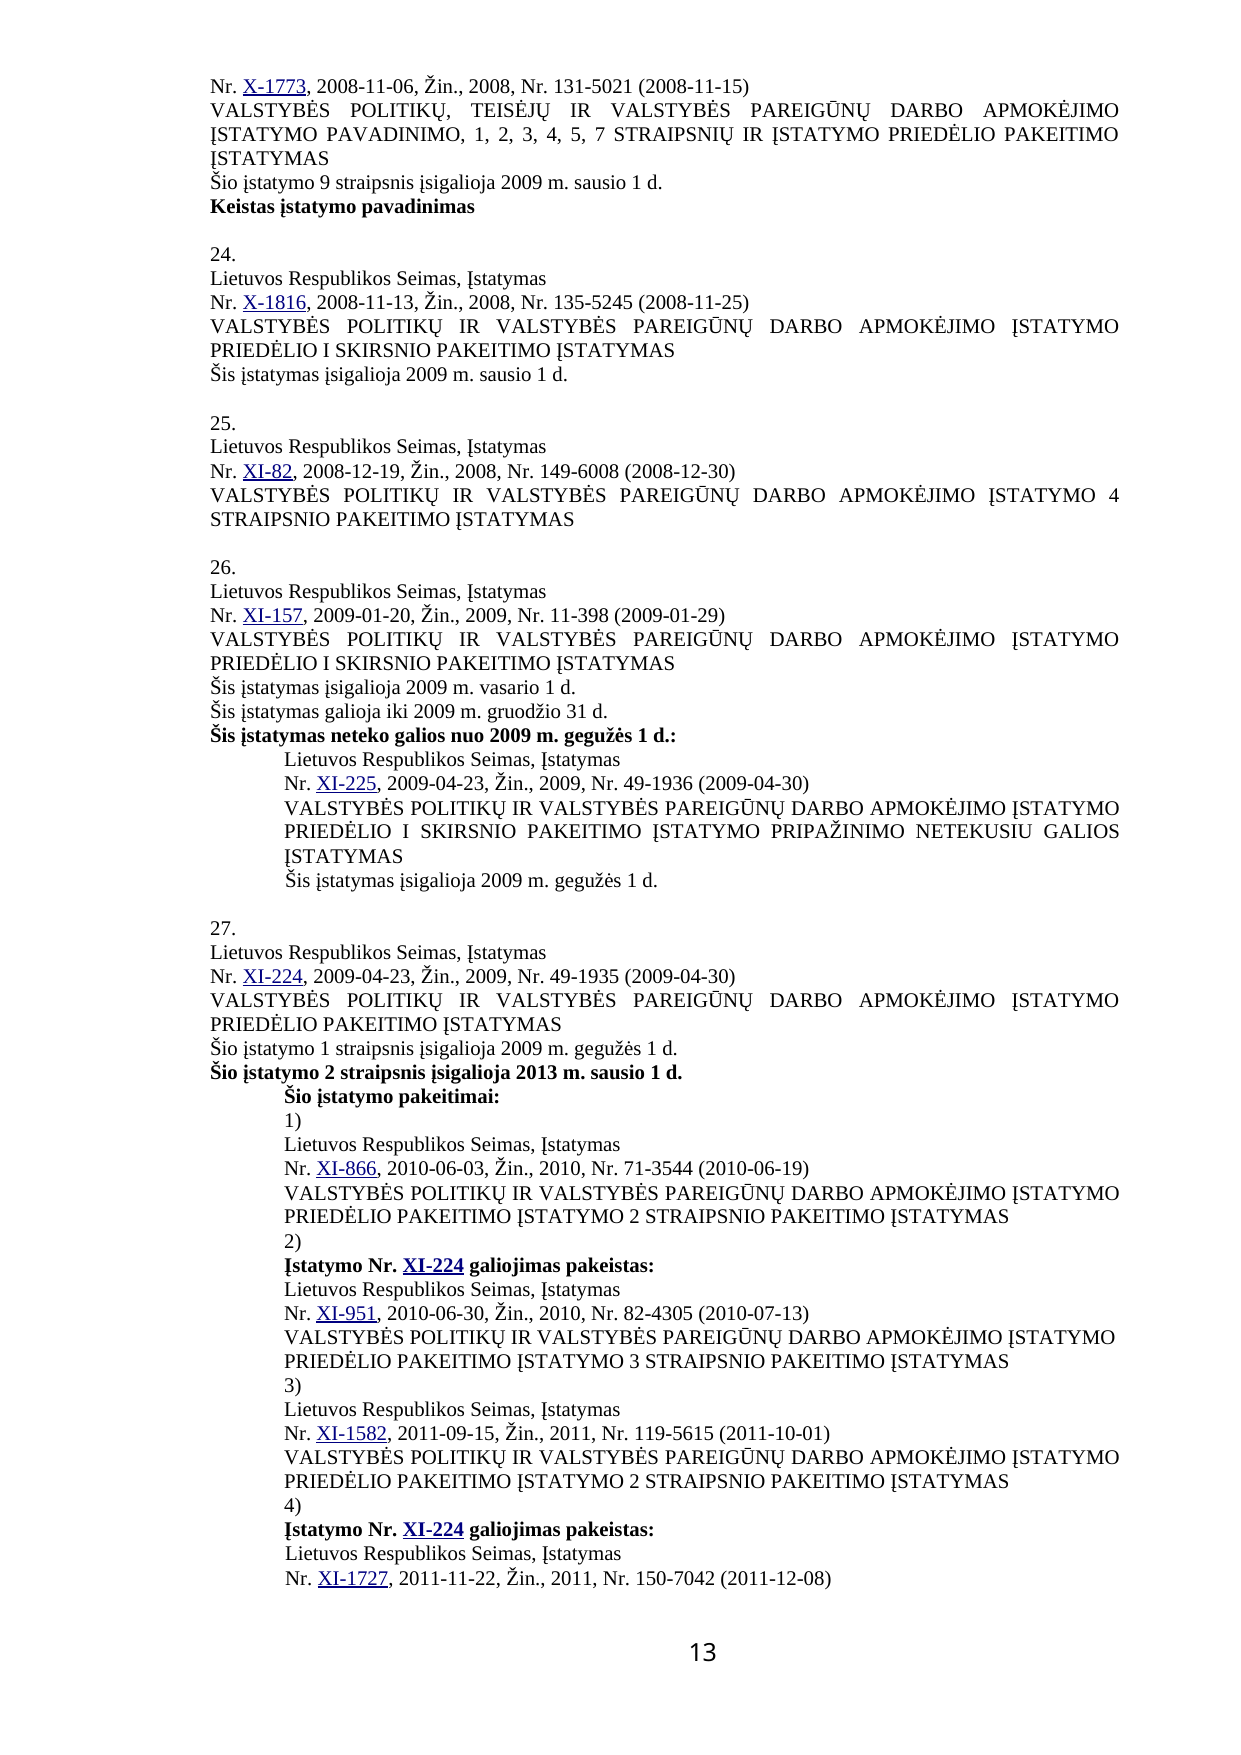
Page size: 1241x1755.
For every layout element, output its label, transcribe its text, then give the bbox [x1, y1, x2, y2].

text Nr. XI-1582, 2011-09-15, Žin., 2011, Nr. 119-5615 (2011-10-01) [210, 1421, 1120, 1445]
text Šis įstatymas įsigalioja 2009 m. sausio 1 d. [210, 362, 1120, 386]
text Nr. X-1816, 2008-11-13, Žin., 2008, Nr. 135-5245 (2008-11-25) [210, 290, 1120, 314]
text VALSTYBĖS POLITIKŲ IR VALSTYBĖS PAREIGŪNŲ DARBO APMOKĖJIMO ĮSTATYMO PRIEDĖLIO PAKEITIMO ĮSTATYMO 2 STRAIPSNIO PAKEITIMO ĮSTATYMAS [284, 1180, 1120, 1228]
text VALSTYBĖS POLITIKŲ IR VALSTYBĖS PAREIGŪNŲ DARBO APMOKĖJIMO ĮSTATYMO PRIEDĖLIO PAKEITIMO ĮSTATYMO 2 STRAIPSNIO PAKEITIMO ĮSTATYMAS [284, 1445, 1120, 1493]
text Nr. X-1773, 2008-11-06, Žin., 2008, Nr. 131-5021 (2008-11-15) [210, 73, 1120, 98]
text VALSTYBĖS POLITIKŲ IR VALSTYBĖS PAREIGŪNŲ DARBO APMOKĖJIMO ĮSTATYMO PRIEDĖLIO PAKEITIMO ĮSTATYMAS [210, 988, 1120, 1036]
text Nr. XI-866, 2010-06-03, Žin., 2010, Nr. 71-3544 (2010-06-19) [210, 1156, 1120, 1180]
text Lietuvos Respublikos Seimas, Įstatymas [210, 579, 1120, 603]
text VALSTYBĖS POLITIKŲ IR VALSTYBĖS PAREIGŪNŲ DARBO APMOKĖJIMO ĮSTATYMO 4 STRAIPSNIO PAKEITIMO ĮSTATYMAS [210, 483, 1120, 531]
text Nr. XI-1727, 2011-11-22, Žin., 2011, Nr. 150-7042 (2011-12-08) [210, 1565, 1120, 1589]
text Nr. XI-157, 2009-01-20, Žin., 2009, Nr. 11-398 (2009-01-29) [210, 603, 1120, 627]
text Nr. XI-82, 2008-12-19, Žin., 2008, Nr. 149-6008 (2008-12-30) [210, 458, 1120, 483]
text Lietuvos Respublikos Seimas, Įstatymas [210, 1277, 1120, 1301]
text Šio įstatymo pakeitimai: [210, 1084, 1120, 1108]
text VALSTYBĖS POLITIKŲ IR VALSTYBĖS PAREIGŪNŲ DARBO APMOKĖJIMO ĮSTATYMO PRIEDĖLIO PAKEITIMO ĮSTATYMO 3 STRAIPSNIO PAKEITIMO ĮSTATYMAS [284, 1325, 1120, 1373]
text 1) [210, 1108, 1120, 1132]
text VALSTYBĖS POLITIKŲ IR VALSTYBĖS PAREIGŪNŲ DARBO APMOKĖJIMO ĮSTATYMO PRIEDĖLIO I SKIRSNIO PAKEITIMO ĮSTATYMO PRIPAŽINIMO NETEKUSIU GALIOS ĮSTATYMAS [284, 795, 1120, 868]
text Lietuvos Respublikos Seimas, Įstatymas [210, 940, 1120, 964]
text Šis įstatymas neteko galios nuo 2009 m. gegužės 1 d.: [210, 723, 1120, 747]
text 2) [210, 1228, 1120, 1253]
text Šis įstatymas įsigalioja 2009 m. vasario 1 d. [210, 675, 1121, 699]
text Šio įstatymo 1 straipsnis įsigalioja 2009 m. gegužės 1 d. [210, 1036, 1121, 1060]
text 25. [210, 410, 1120, 434]
text Lietuvos Respublikos Seimas, Įstatymas [210, 1541, 1120, 1565]
text Nr. XI-951, 2010-06-30, Žin., 2010, Nr. 82-4305 (2010-07-13) [210, 1301, 1120, 1325]
text Įstatymo Nr. XI-224 galiojimas pakeistas: [210, 1517, 1120, 1541]
text 24. [210, 242, 1120, 266]
text Įstatymo Nr. XI-224 galiojimas pakeistas: [210, 1253, 1120, 1277]
text Šis įstatymas įsigalioja 2009 m. gegužės 1 d. [210, 868, 1121, 892]
text 26. [210, 555, 1120, 579]
text Nr. XI-225, 2009-04-23, Žin., 2009, Nr. 49-1936 (2009-04-30) [210, 771, 1120, 795]
text Lietuvos Respublikos Seimas, Įstatymas [210, 1397, 1120, 1421]
text Šis įstatymas galioja iki 2009 m. gruodžio 31 d. [210, 699, 1120, 723]
text VALSTYBĖS POLITIKŲ IR VALSTYBĖS PAREIGŪNŲ DARBO APMOKĖJIMO ĮSTATYMO PRIEDĖLIO I SKIRSNIO PAKEITIMO ĮSTATYMAS [210, 627, 1120, 675]
text Lietuvos Respublikos Seimas, Įstatymas [210, 266, 1120, 290]
text 4) [210, 1493, 1120, 1517]
text Lietuvos Respublikos Seimas, Įstatymas [210, 1132, 1120, 1156]
text Lietuvos Respublikos Seimas, Įstatymas [210, 434, 1120, 458]
text Lietuvos Respublikos Seimas, Įstatymas [210, 747, 1120, 771]
text Keistas įstatymo pavadinimas [210, 194, 1120, 218]
text Šio įstatymo 2 straipsnis įsigalioja 2013 m. sausio 1 d. [210, 1060, 1120, 1084]
text 3) [210, 1373, 1120, 1397]
text VALSTYBĖS POLITIKŲ IR VALSTYBĖS PAREIGŪNŲ DARBO APMOKĖJIMO ĮSTATYMO PRIEDĖLIO I SKIRSNIO PAKEITIMO ĮSTATYMAS [210, 314, 1120, 362]
text Nr. XI-224, 2009-04-23, Žin., 2009, Nr. 49-1935 (2009-04-30) [210, 964, 1120, 988]
text VALSTYBĖS POLITIKŲ, TEISĖJŲ IR VALSTYBĖS PAREIGŪNŲ DARBO APMOKĖJIMO ĮSTATYMO PAVADINIMO, 1, 2, 3, 4, 5, 7 STRAIPSNIŲ IR ĮSTATYMO PRIEDĖLIO PAKEITIMO ĮSTATYMAS [210, 98, 1120, 170]
text Šio įstatymo 9 straipsnis įsigalioja 2009 m. sausio 1 d. [210, 170, 1120, 194]
text 27. [210, 916, 1120, 940]
